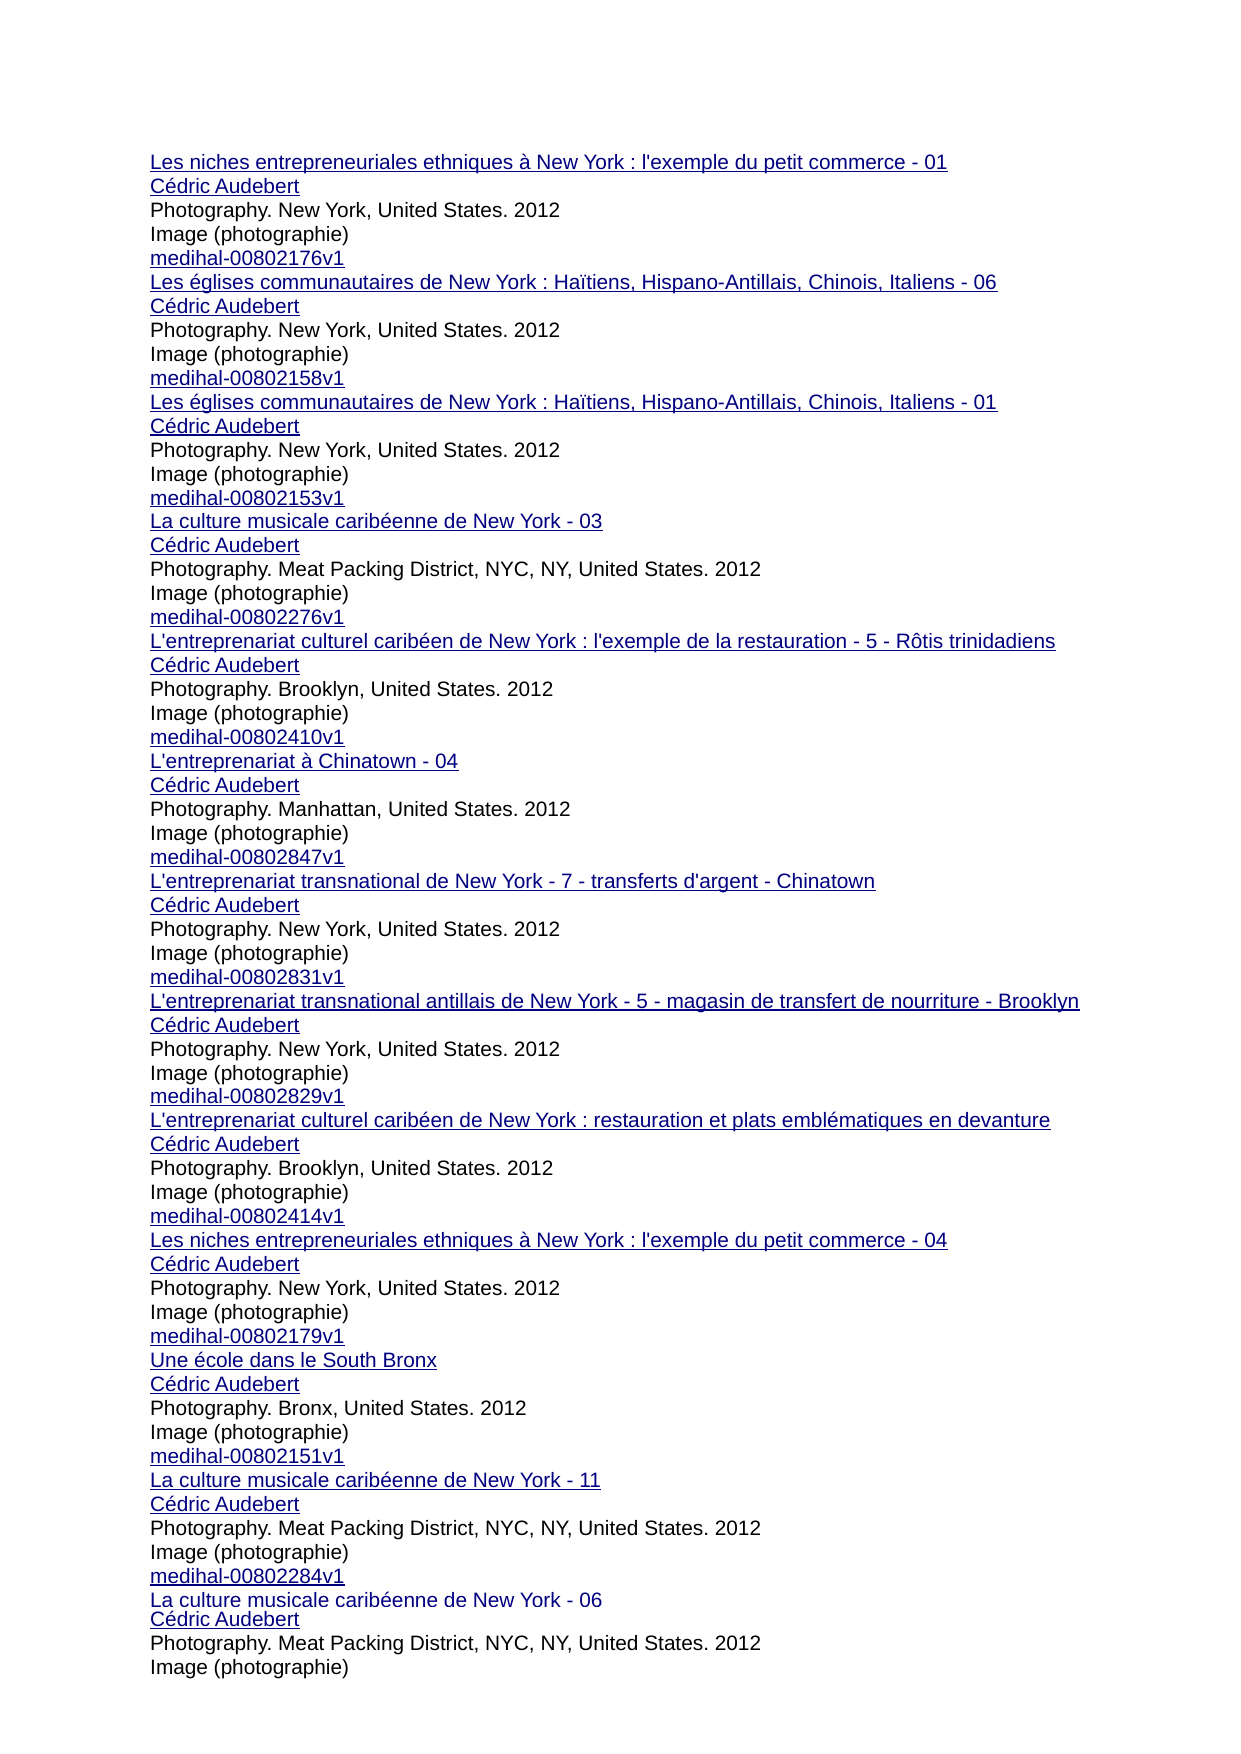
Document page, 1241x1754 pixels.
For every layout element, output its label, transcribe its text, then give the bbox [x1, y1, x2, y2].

table_cell Une école dans le South Bronx Cédric Audebert Photography. Bronx, United States. 2012 Image (photographie) medihal-00802151v1 [150, 1348, 1090, 1468]
table_cell L'entreprenariat transnational antillais de New York - 5 - magasin de transfert de nourriture - Brooklyn Cédric Audebert Photography. New York, United States. 2012 Image (photographie) medihal-00802829v1 [150, 989, 1090, 1108]
table_cell Les niches entrepreneuriales ethniques à New York : l'exemple du petit commerce - 04 Cédric Audebert Photography. New York, United States. 2012 Image (photographie) medihal-00802179v1 [150, 1228, 1090, 1348]
table_cell La culture musicale caribéenne de New York - 03 Cédric Audebert Photography. Meat Packing District, NYC, NY, United States. 2012 Image (photographie) medihal-00802276v1 [150, 509, 1090, 629]
table_cell L'entreprenariat transnational de New York - 7 - transferts d'argent - Chinatown Cédric Audebert Photography. New York, United States. 2012 Image (photographie) medihal-00802831v1 [150, 869, 1090, 988]
table_cell L'entreprenariat culturel caribéen de New York : l'exemple de la restauration - 5 - Rôtis trinidadiens Cédric Audebert Photography. Brooklyn, United States. 2012 Image (photographie) medihal-00802410v1 [150, 629, 1090, 749]
table_cell La culture musicale caribéenne de New York - 11 Cédric Audebert Photography. Meat Packing District, NYC, NY, United States. 2012 Image (photographie) medihal-00802284v1 [150, 1468, 1090, 1587]
table_cell Les églises communautaires de New York : Haïtiens, Hispano-Antillais, Chinois, Italiens - 06 Cédric Audebert Photography. New York, United States. 2012 Image (photographie) medihal-00802158v1 [150, 270, 1090, 389]
table_cell La culture musicale caribéenne de New York - 06 Cédric Audebert Photography. Meat Packing District, NYC, NY, United States. 2012 Image (photographie) [150, 1588, 1090, 1679]
table_cell Les niches entrepreneuriales ethniques à New York : l'exemple du petit commerce - 01 Cédric Audebert Photography. New York, United States. 2012 Image (photographie) medihal-00802176v1 [150, 150, 1090, 270]
table_cell L'entreprenariat culturel caribéen de New York : restauration et plats emblématiques en devanture Cédric Audebert Photography. Brooklyn, United States. 2012 Image (photographie) medihal-00802414v1 [150, 1108, 1090, 1228]
table_cell L'entreprenariat à Chinatown - 04 Cédric Audebert Photography. Manhattan, United States. 2012 Image (photographie) medihal-00802847v1 [150, 749, 1090, 869]
table_cell Les églises communautaires de New York : Haïtiens, Hispano-Antillais, Chinois, Italiens - 01 Cédric Audebert Photography. New York, United States. 2012 Image (photographie) medihal-00802153v1 [150, 390, 1090, 509]
